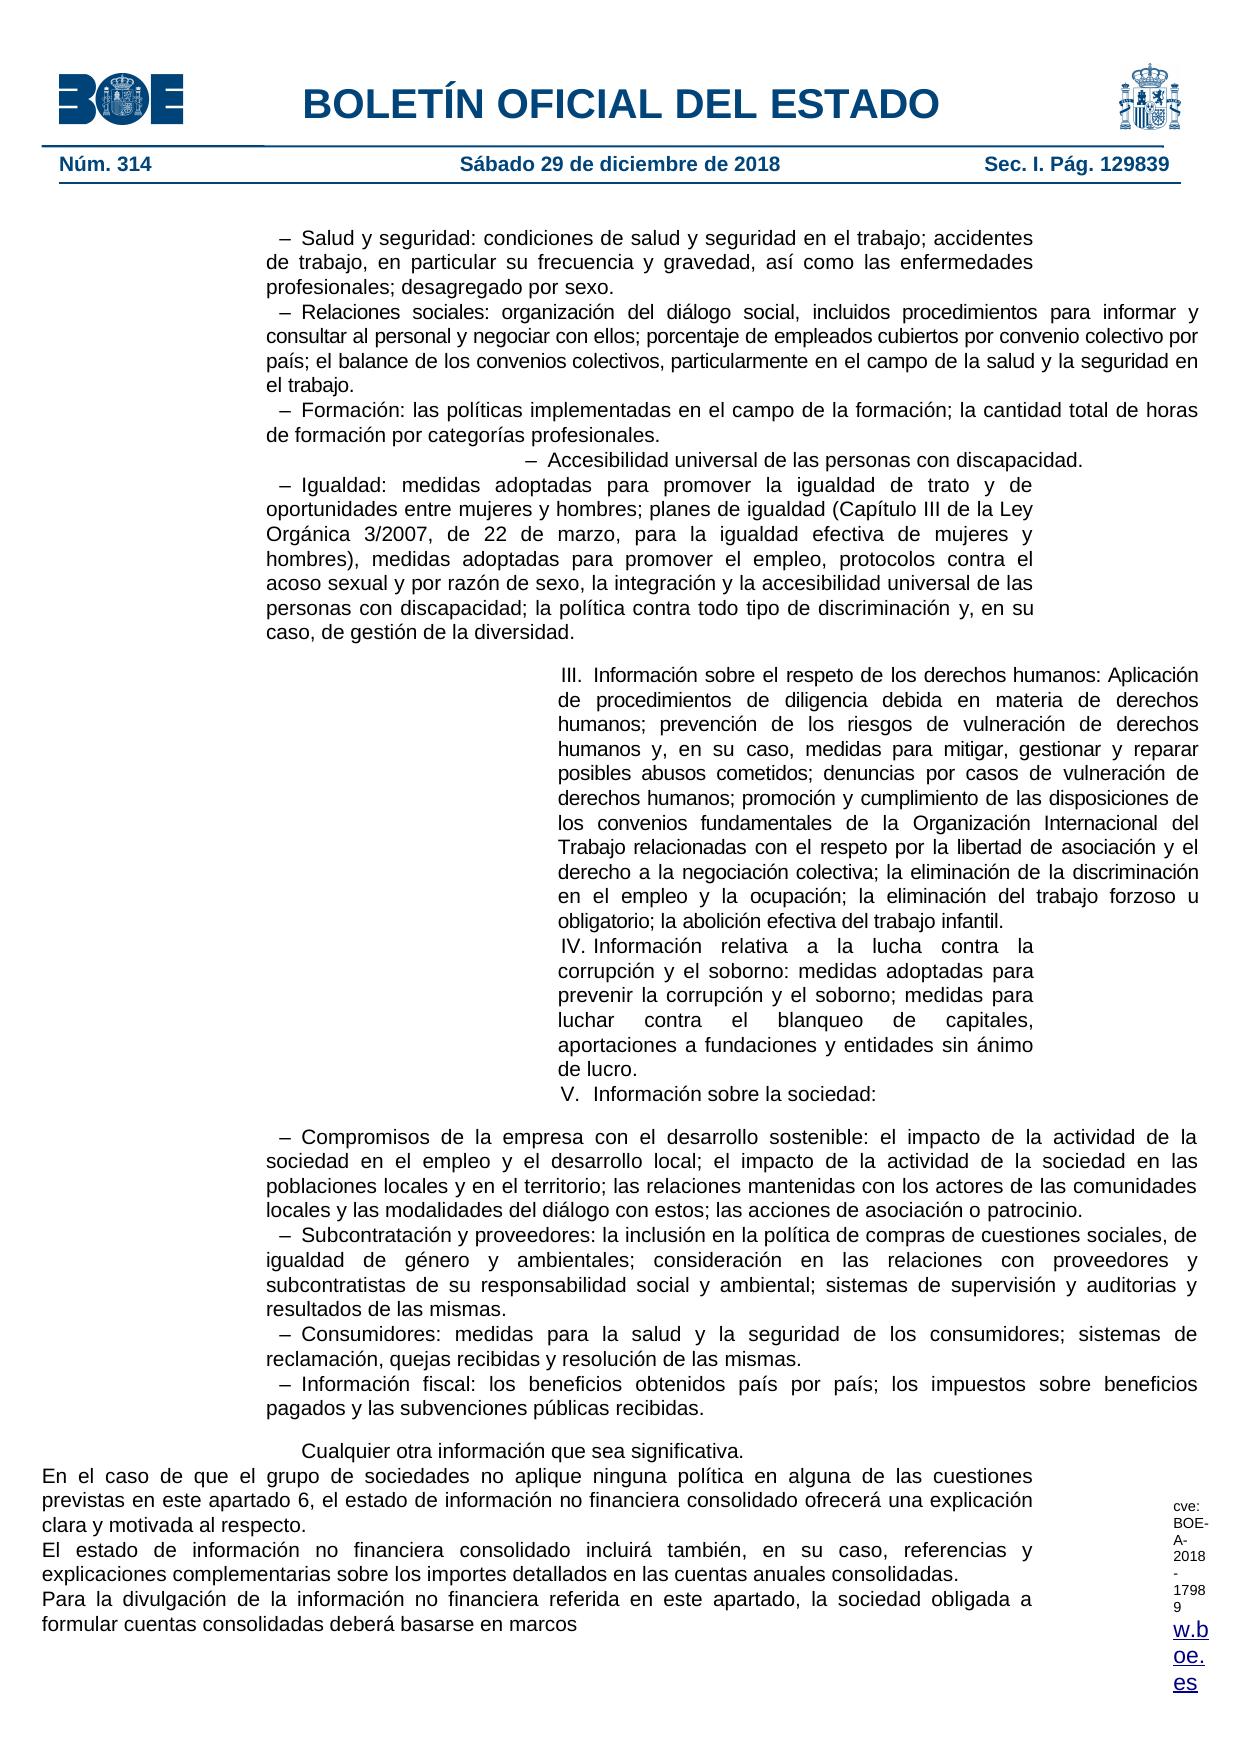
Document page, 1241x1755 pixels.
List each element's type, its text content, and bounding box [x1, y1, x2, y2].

list Salud y seguridad: condiciones de salud y seguridad en el trabajo; accidentes de trabajo, en particular su frecuencia y gravedad, así como las enfermedades profesionales; desagregado por sexo. [244, 226, 1034, 299]
text Cualquier otra información que sea significativa. [301, 1438, 1199, 1462]
text En el caso de que el grupo de sociedades no aplique ninguna política en alguna de las cuestiones previstas en este apartado 6, el estado de información no financiera consolidado ofrecerá una explicación clara y motivada al respecto. [42, 1463, 1034, 1537]
subtitle Núm. 314 Sábado 29 de diciembre de 2018 Sec. I. Pág. 129839 [59, 151, 1199, 175]
text cve: BOE-A-2018-17989 [1173, 1498, 1209, 1615]
list Consumidores: medidas para la salud y la seguridad de los consumidores; sistemas de reclamación, quejas recibidas y resolución de las mismas. [244, 1322, 1199, 1371]
list Información sobre el respeto de los derechos humanos: Aplicación de procedimientos de diligencia debida en materia de derechos humanos; prevención de los riesgos de vulneración de derechos humanos y, en su caso, medidas para mitigar, gestionar y reparar posibles abusos cometidos; denuncias por casos de vulneración de derechos humanos; promoción y cumplimiento de las disposiciones de los convenios fundamentales de la Organización Internacional del Trabajo relacionadas con el respeto por la libertad de asociación y el derecho a la negociación colectiva; la eliminación de la discriminación en el empleo y la ocupación; la eliminación del trabajo forzoso u obligatorio; la abolición efectiva del trabajo infantil. [525, 663, 1199, 933]
list Información fiscal: los beneficios obtenidos país por país; los impuestos sobre beneficios pagados y las subvenciones públicas recibidas. [244, 1371, 1199, 1420]
list Información sobre la sociedad: [560, 1082, 1199, 1106]
text El estado de información no financiera consolidado incluirá también, en su caso, referencias y explicaciones complementarias sobre los importes detallados en las cuentas anuales consolidadas. [42, 1537, 1034, 1586]
list Accesibilidad universal de las personas con discapacidad. [525, 448, 1199, 472]
list Información relativa a la lucha contra la corrupción y el soborno: medidas adoptadas para prevenir la corrupción y el soborno; medidas para luchar contra el blanqueo de capitales, aportaciones a fundaciones y entidades sin ánimo de lucro. [525, 934, 1034, 1081]
list Subcontratación y proveedores: la inclusión en la política de compras de cuestiones sociales, de igualdad de género y ambientales; consideración en las relaciones con proveedores y subcontratistas de su responsabilidad social y ambiental; sistemas de supervisión y auditorias y resultados de las mismas. [244, 1223, 1199, 1321]
list Igualdad: medidas adoptadas para promover la igualdad de trato y de oportunidades entre mujeres y hombres; planes de igualdad (Capítulo III de la Ley Orgánica 3/2007, de 22 de marzo, para la igualdad efectiva de mujeres y hombres), medidas adoptadas para promover el empleo, protocolos contra el acoso sexual y por razón de sexo, la integración y la accesibilidad universal de las personas con discapacidad; la política contra todo tipo de discriminación y, en su caso, de gestión de la diversidad. [244, 473, 1034, 644]
text Verificable en http://www.boe.es [1173, 1640, 1209, 1707]
list Compromisos de la empresa con el desarrollo sostenible: el impacto de la actividad de la sociedad en el empleo y el desarrollo local; el impacto de la actividad de la sociedad en las poblaciones locales y en el territorio; las relaciones mantenidas con los actores de las comunidades locales y las modalidades del diálogo con estos; las acciones de asociación o patrocinio. [244, 1124, 1199, 1222]
text Para la divulgación de la información no financiera referida en este apartado, la sociedad obligada a formular cuentas consolidadas deberá basarse en marcos [42, 1587, 1034, 1635]
list Formación: las políticas implementadas en el campo de la formación; la cantidad total de horas de formación por categorías profesionales. [244, 398, 1199, 447]
text Verificable en http://www.boe.es [1173, 1616, 1209, 1639]
list Relaciones sociales: organización del diálogo social, incluidos procedimientos para informar y consultar al personal y negociar con ellos; porcentaje de empleados cubiertos por convenio colectivo por país; el balance de los convenios colectivos, particularmente en el campo de la salud y la seguridad en el trabajo. [244, 299, 1199, 397]
